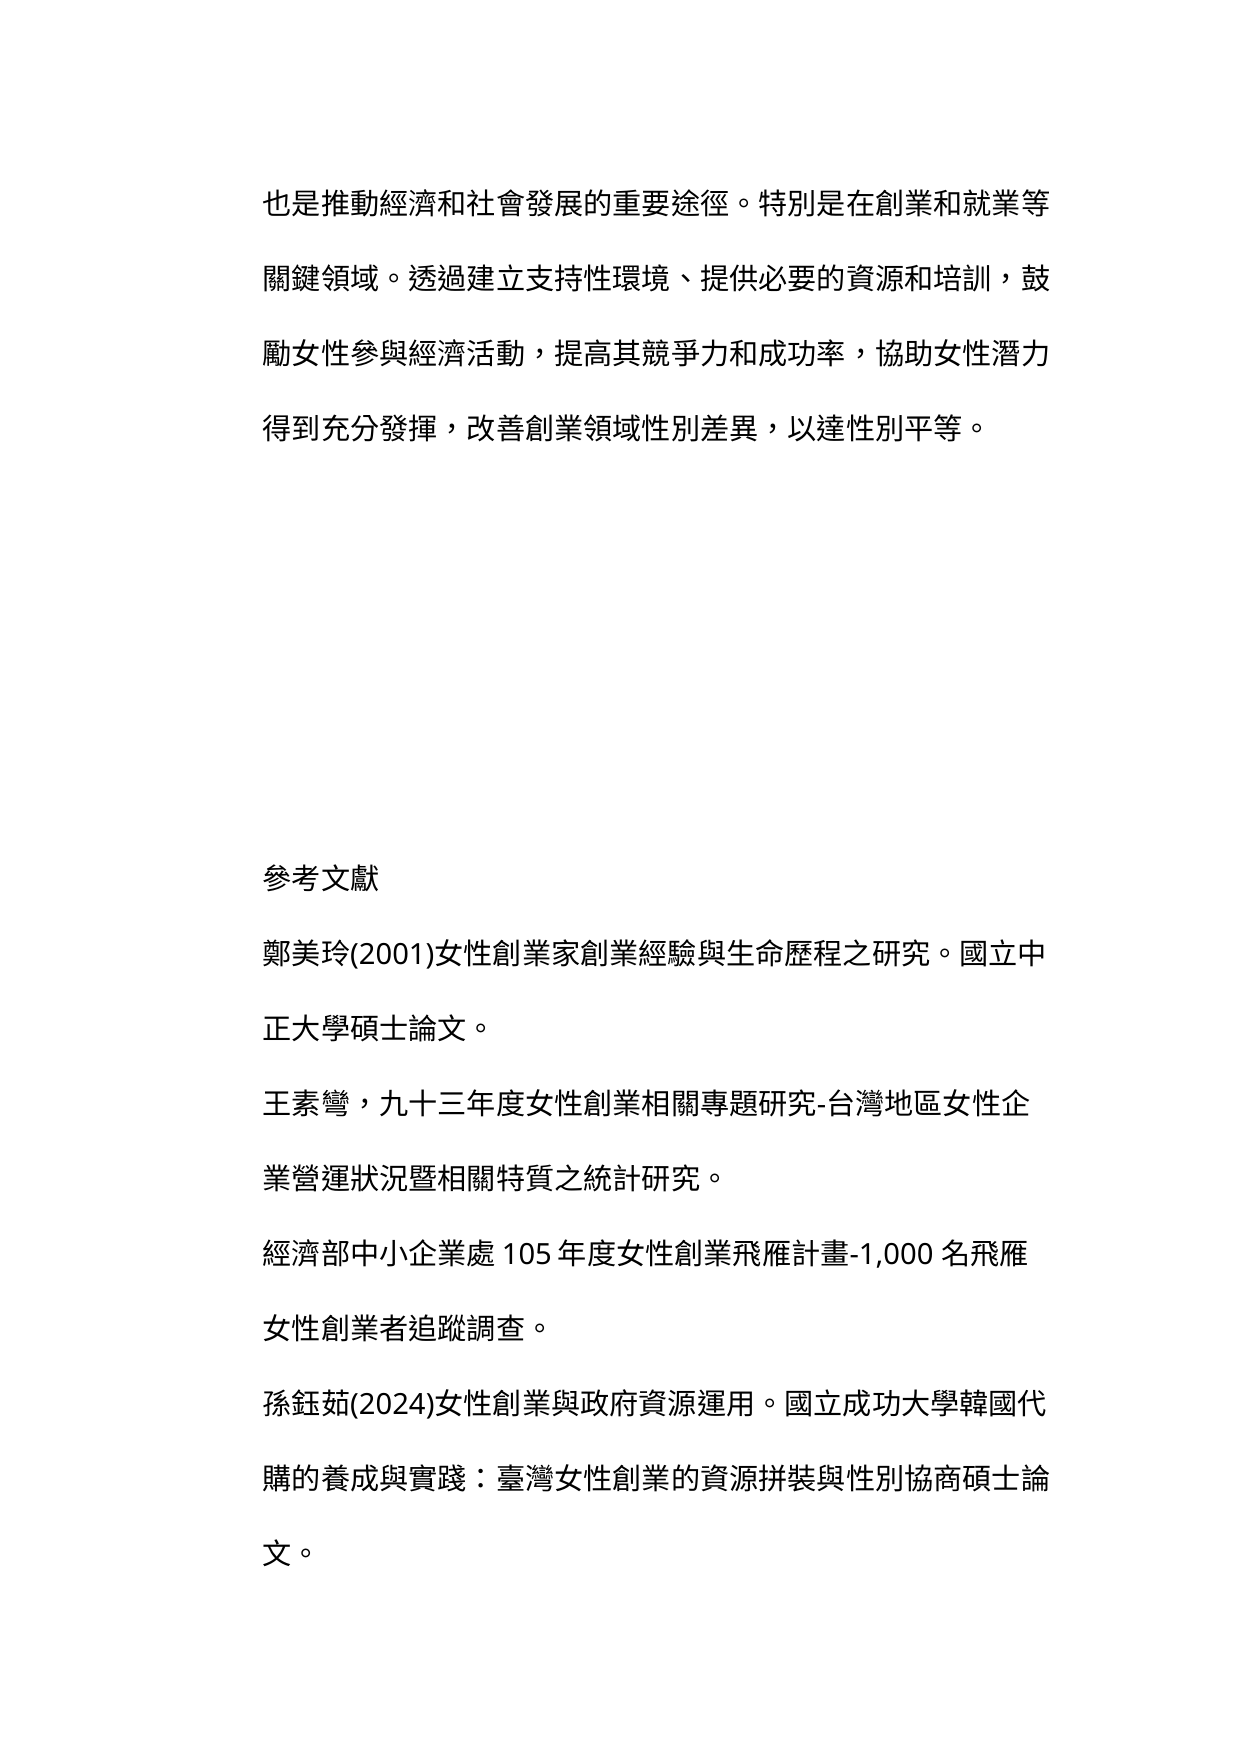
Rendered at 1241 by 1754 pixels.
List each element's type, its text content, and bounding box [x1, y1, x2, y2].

list 參考文獻 [262, 839, 1053, 914]
list 王素彎，九十三年度女性創業相關專題研究-台灣地區女性企業營運狀況暨相關特質之統計研究。 [262, 1064, 1053, 1214]
list 也是推動經濟和社會發展的重要途徑。特別是在創業和就業等關鍵領域。透過建立支持性環境、提供必要的資源和培訓，鼓勵女性參與經濟活動，提高其競爭力和成功率，協助女性潛力得到充分發揮，改善創業領域性別差異，以達性別平等。 [262, 164, 1053, 464]
list 經濟部中小企業處105年度女性創業飛雁計畫-1,000 名飛雁女性創業者追蹤調查。 [262, 1214, 1053, 1364]
list 孫鈺茹(2024)女性創業與政府資源運用。國立成功大學韓國代購的養成與實踐：臺灣女性創業的資源拼裝與性別協商碩士論文。 [262, 1364, 1053, 1589]
list 鄭美玲(2001)女性創業家創業經驗與生命歷程之研究。國立中正大學碩士論文。 [262, 914, 1053, 1064]
